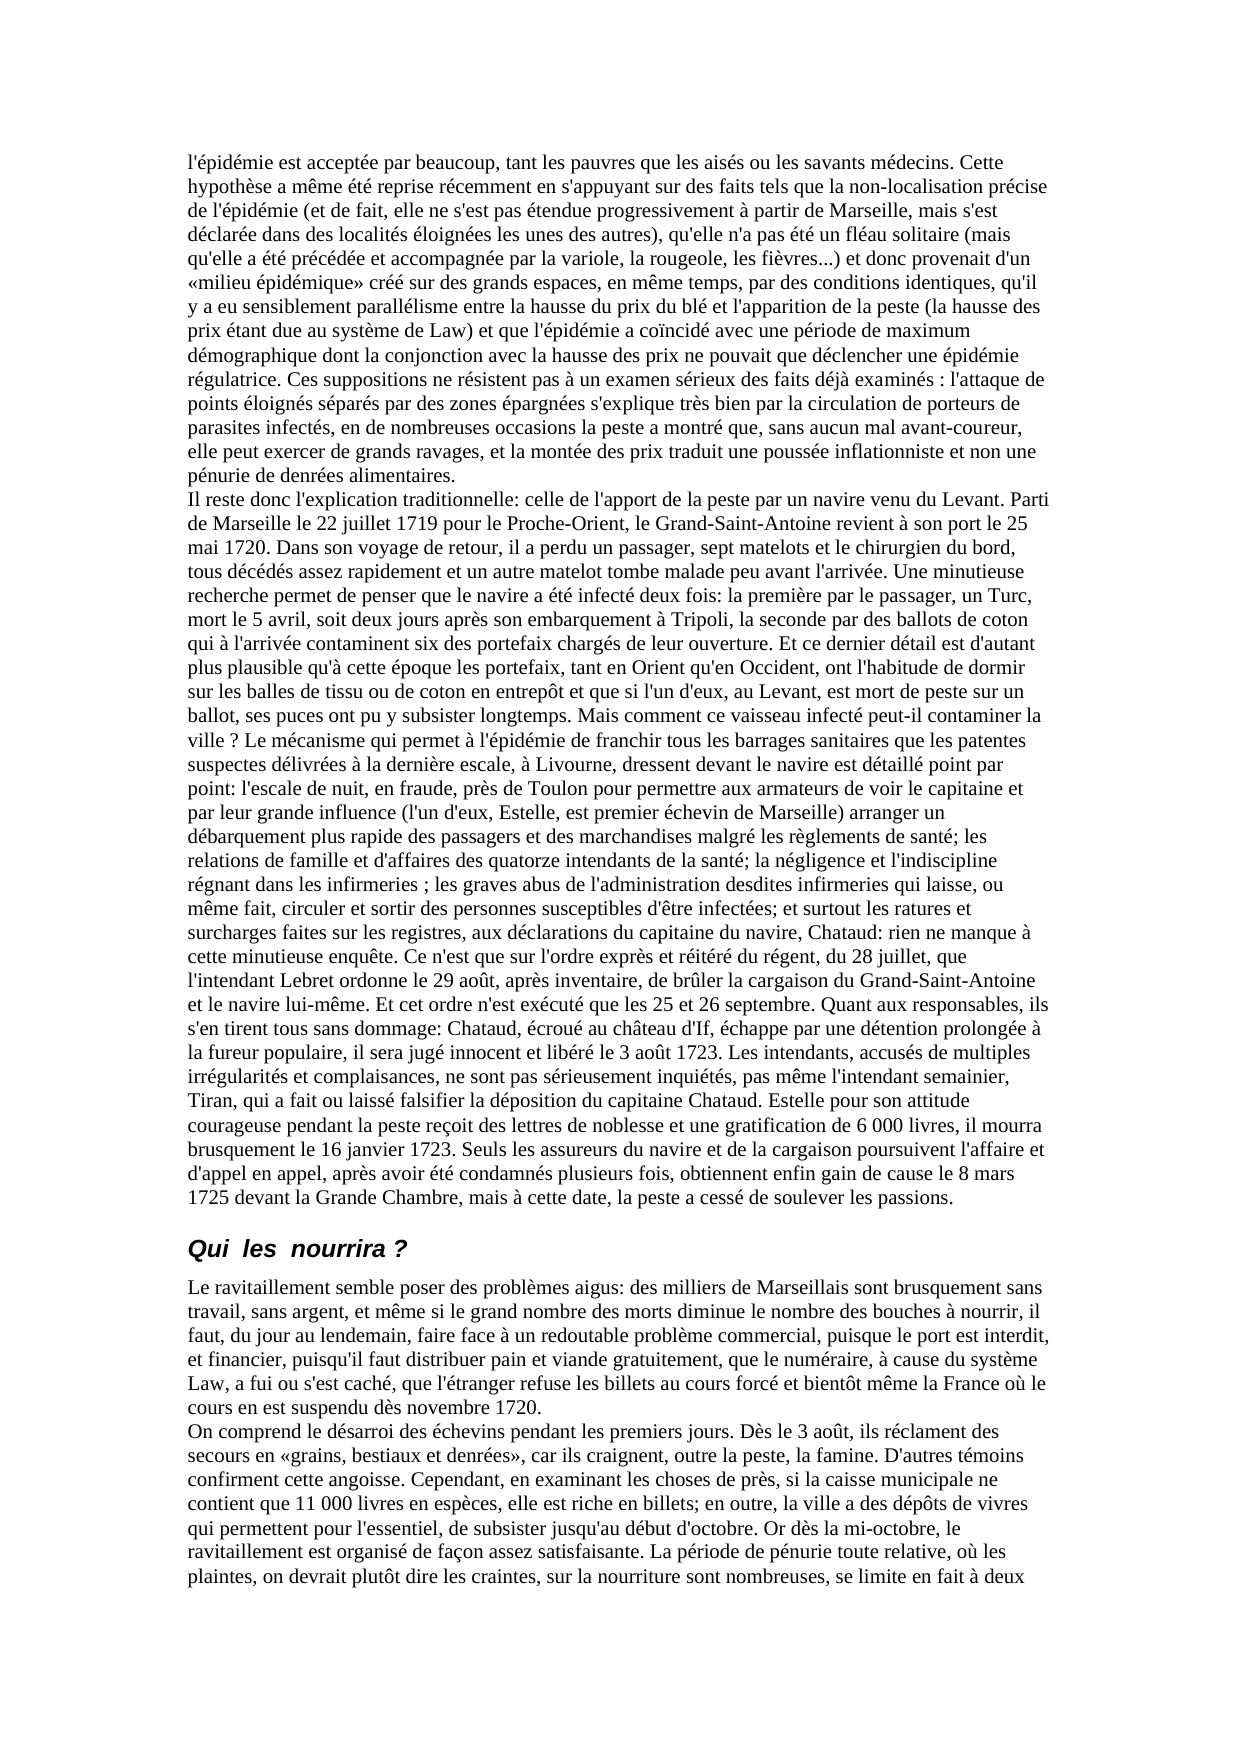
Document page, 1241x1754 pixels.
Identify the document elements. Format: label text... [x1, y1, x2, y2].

text Il reste donc l'explication traditionnelle: celle de l'apport de la peste par un navire venu du Levant. Parti de Marseille le 22 juillet 1719 pour le Proche-Orient, le Grand-Saint-Antoine revient à son port le 25 mai 1720. Dans son voyage de retour, il a perdu un passager, sept matelots et le chirurgien du bord, tous décédés assez rapidement et un autre matelot tombe malade peu avant l'arrivée. Une minutieuse recherche permet de penser que le navire a été infecté deux fois: la première par le pas­sager, un Turc, mort le 5 avril, soit deux jours après son embarquement à Tripoli, la seconde par des ballots de coton qui à l'arrivée contaminent six des portefaix chargés de leur ouverture. Et ce dernier détail est d'autant plus plausible qu'à cette époque les portefaix, tant en Orient qu'en Occident, ont l'habitude de dormir sur les balles de tissu ou de coton en entrepôt et que si l'un d'eux, au Levant, est mort de peste sur un ballot, ses puces ont pu y subsister longtemps. Mais comment ce vaisseau infecté peut-il contaminer la ville ? Le méca­nisme qui permet à l'épidémie de franchir tous les barrages sanitaires que les patentes suspectes délivrées à la dernière escale, à Livourne, dressent devant le navire est détaillé point par point: l'escale de nuit, en fraude, près de Toulon pour permettre aux armateurs de voir le capitaine et par leur grande influence (l'un d'eux, Estelle, est premier échevin de Marseille) arranger un débarquement plus rapide des passagers et des marchandises malgré les règlements de santé; les relations de famille et d'affaires des quatorze intendants de la santé; la négligence et l'indiscipline régnant dans les infirmeries ; les graves abus de l'administration desdites infirmeries qui laisse, ou même fait, circuler et sor­tir des personnes susceptibles d'être infectées; et surtout les ratures et surcharges faites sur les registres, aux déclarations du capitaine du navire, Chataud: rien ne manque à cette minutieuse enquête. Ce n'est que sur l'ordre exprès et réitéré du régent, du 28 juillet, que l'intendant Lebret ordonne le 29 août, après inventaire, de brûler la car­gaison du Grand-Saint-Antoine et le navire lui-même. Et cet ordre n'est exécuté que les 25 et 26 septembre. Quant aux responsables, ils s'en tirent tous sans dommage: Chataud, écroué au château d'If, échappe par une détention prolongée à la fureur populaire, il sera jugé innocent et libéré le 3 août 1723. Les intendants, accusés de multiples irrégula­rités et complaisances, ne sont pas sérieusement inquiétés, pas même l'intendant semainier, Tiran, qui a fait ou laissé falsifier la déposition du capitaine Chataud. Estelle pour son attitude courageuse pendant la peste reçoit des lettres de noblesse et une gratification de 6 000 livres, il mourra brusquement le 16 janvier 1723. Seuls les assureurs du navi­re et de la cargaison poursuivent l'affaire et d'appel en appel, après avoir été condamnés plusieurs fois, obtiennent enfin gain de cause le 8 mars 1725 devant la Grande Chambre, mais à cette date, la peste a cessé de soulever les passions. [187, 487, 1053, 1209]
subtitle Qui les nourrira ? [187, 1234, 1053, 1262]
text Le ravitaillement semble poser des problèmes aigus: des milliers de Marseillais sont brusquement sans travail, sans argent, et même si le grand nombre des morts diminue le nombre des bouches à nourrir, il faut, du jour au lendemain, faire face à un redoutable problème com­mercial, puisque le port est interdit, et financier, puisqu'il faut distribuer pain et viande gratuitement, que le numéraire, à cause du système Law, a fui ou s'est caché, que l'étranger refuse les billets au cours forcé et bientôt même la France où le cours en est suspendu dès novembre 1720. [187, 1275, 1053, 1419]
text On comprend le désarroi des échevins pendant les premiers jours. Dès le 3 août, ils réclament des secours en «grains, bestiaux et denrées», car ils craignent, outre la peste, la famine. D'autres témoins confirment cette angoisse. Cependant, en examinant les choses de près, si la cais­se municipale ne contient que 11 000 livres en espèces, elle est riche en billets; en outre, la ville a des dépôts de vivres qui permettent pour l'essentiel, de subsister jusqu'au début d'octobre. Or dès la mi-octobre, le ravitaillement est organisé de façon assez satisfaisante. La période de pénurie toute relative, où les plaintes, on devrait plutôt dire les craintes, sur la nourriture sont nombreuses, se limite en fait à deux [187, 1419, 1053, 1588]
text l'épidémie est acceptée par beaucoup, tant les pauvres que les aisés ou les savants médecins. Cette hypothèse a même été reprise récemment en s'appuyant sur des faits tels que la non-localisation précise de l'épidémie (et de fait, elle ne s'est pas étendue progressivement à partir de Marseille, mais s'est déclarée dans des localités éloignées les unes des autres), qu'elle n'a pas été un fléau solitaire (mais qu'elle a été précédée et accompagnée par la variole, la rougeole, les fièvres...) et donc provenait d'un «milieu épidémique» créé sur des grands espaces, en même temps, par des conditions identiques, qu'il y a eu sensiblement parallélisme entre la hausse du prix du blé et l'apparition de la peste (la hausse des prix étant due au système de Law) et que l'épidémie a coïncidé avec une période de maximum démographique dont la conjonction avec la hausse des prix ne pouvait que déclencher une épidémie régulatrice. Ces suppositions ne résistent pas à un examen sérieux des faits déjà exa­minés : l'attaque de points éloignés séparés par des zones épargnées s'ex­plique très bien par la circulation de porteurs de parasites infectés, en de nombreuses occasions la peste a montré que, sans aucun mal avant-cou­reur, elle peut exercer de grands ravages, et la montée des prix traduit une poussée inflationniste et non une pénurie de denrées alimentaires. [187, 150, 1053, 487]
